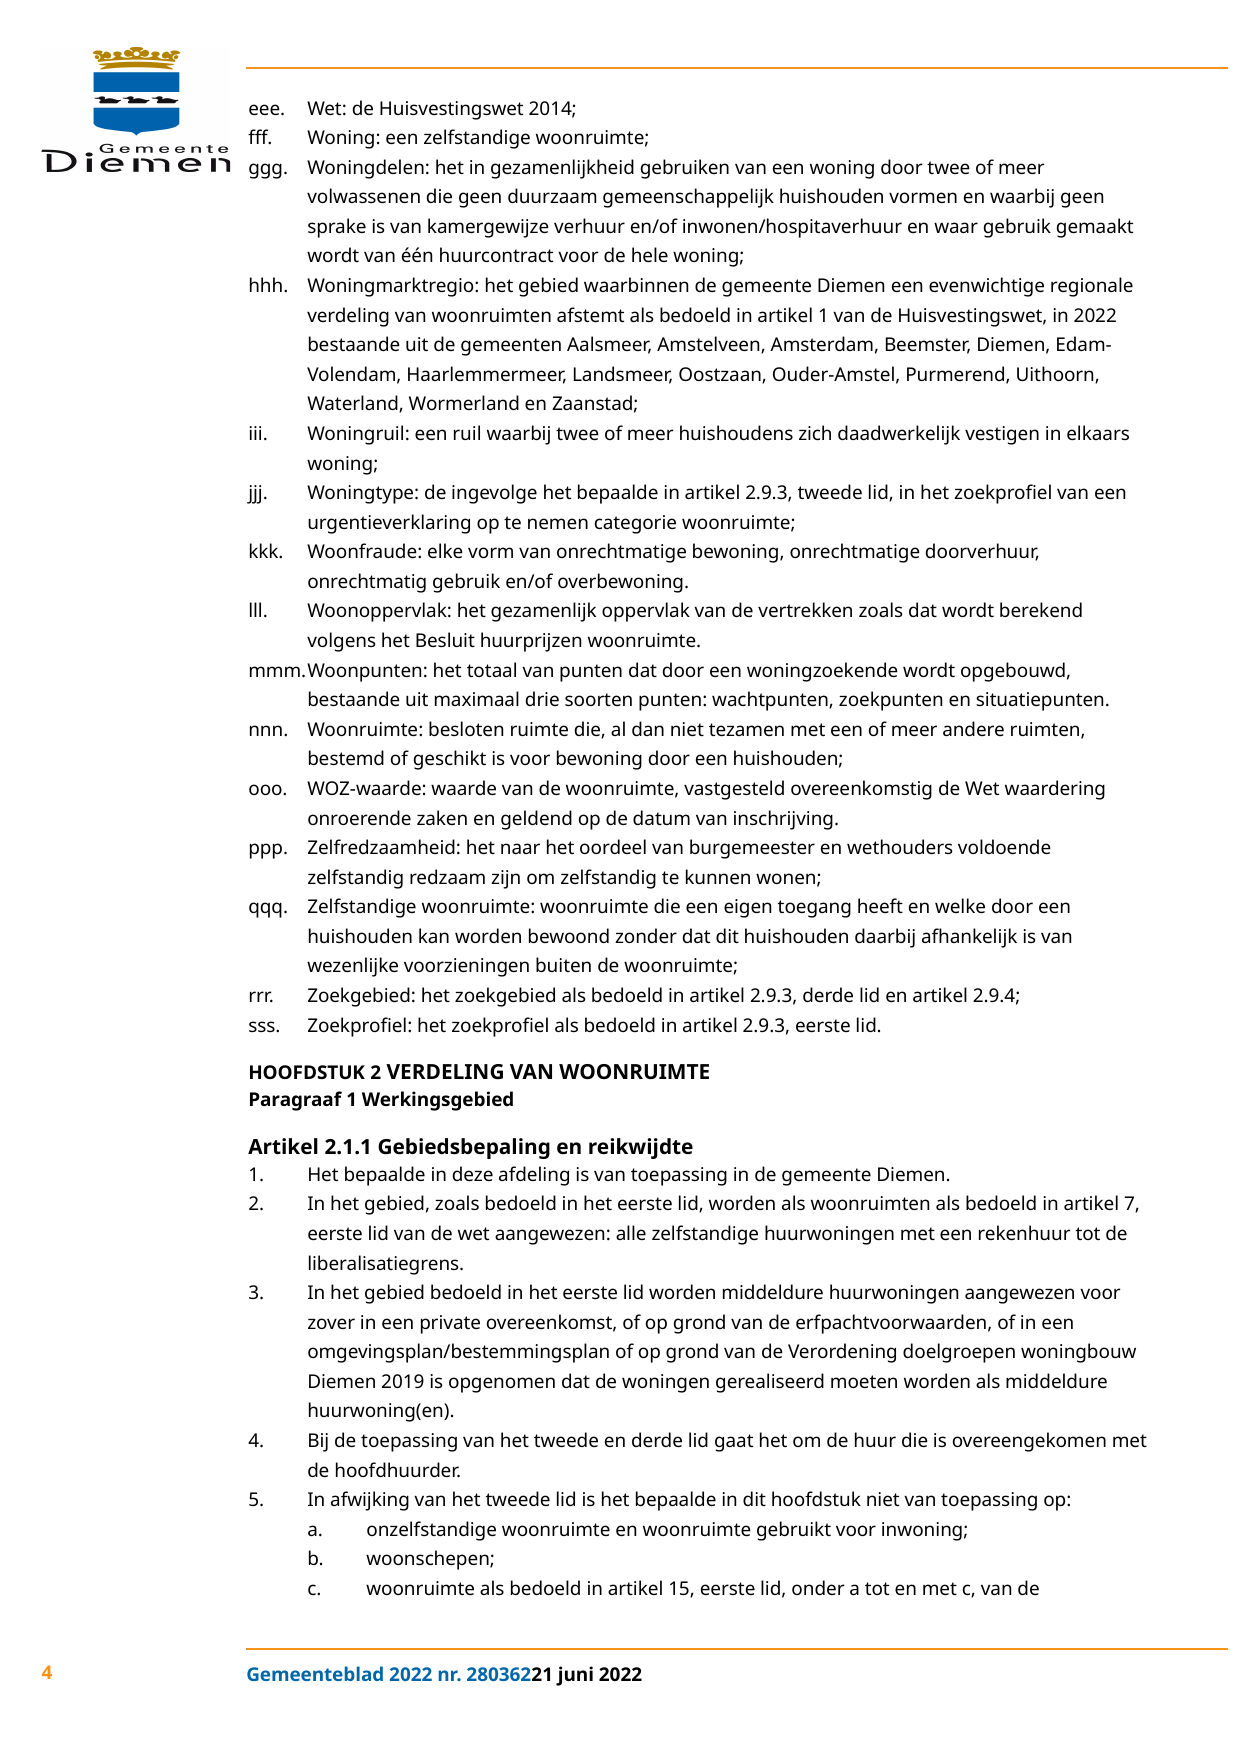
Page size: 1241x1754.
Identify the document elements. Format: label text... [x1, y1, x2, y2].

text HOOFDSTUK 2 VERDELING VAN WOONRUIMTE [248, 1057, 1152, 1086]
list Woningruil: een ruil waarbij twee of meer huishoudens zich daadwerkelijk vestigen in elkaars woning; [248, 420, 1152, 476]
list Zoekgebied: het zoekgebied als bedoeld in artikel 2.9.3, derde lid en artikel 2.9.4; [248, 982, 1152, 1008]
list Woonfraude: elke vorm van onrechtmatige bewoning, onrechtmatige doorverhuur, onrechtmatig gebruik en/of overbewoning. [248, 538, 1152, 594]
list Woonruimte: besloten ruimte die, al dan niet tezamen met een of meer andere ruimten, bestemd of geschikt is voor bewoning door een huishouden; [248, 716, 1152, 771]
text Paragraaf 1 Werkingsgebied [248, 1086, 1152, 1112]
list Zelfstandige woonruimte: woonruimte die een eigen toegang heeft en welke door een huishouden kan worden bewoond zonder dat dit huishouden daarbij afhankelijk is van wezenlijke voorzieningen buiten de woonruimte; [248, 893, 1152, 978]
picture [41, 47, 231, 172]
list Woonpunten: het totaal van punten dat door een woningzoekende wordt opgebouwd, bestaande uit maximaal drie soorten punten: wachtpunten, zoekpunten en situatiepunten. [248, 657, 1152, 712]
list Woningdelen: het in gezamenlijkheid gebruiken van een woning door twee of meer volwassenen die geen duurzaam gemeenschappelijk huishouden vormen en waarbij geen sprake is van kamergewijze verhuur en/of inwonen/hospitaverhuur en waar gebruik gemaakt wordt van één huurcontract voor de hele woning; [248, 154, 1152, 268]
list Woning: een zelfstandige woonruimte; [248, 124, 1152, 150]
list woonruimte als bedoeld in artikel 15, eerste lid, onder a tot en met c, van de [307, 1575, 1152, 1601]
list Bij de toepassing van het tweede en derde lid gaat het om de huur die is overeengekomen met de hoofdhuurder. [248, 1427, 1152, 1482]
list WOZ-waarde: waarde van de woonruimte, vastgesteld overeenkomstig de Wet waardering onroerende zaken en geldend op de datum van inschrijving. [248, 775, 1152, 831]
list onzelfstandige woonruimte en woonruimte gebruikt voor inwoning; [307, 1516, 1152, 1542]
list Woningtype: de ingevolge het bepaalde in artikel 2.9.3, tweede lid, in het zoekprofiel van een urgentieverklaring op te nemen categorie woonruimte; [248, 479, 1152, 535]
list In het gebied bedoeld in het eerste lid worden middeldure huurwoningen aangewezen voor zover in een private overeenkomst, of op grond van de erfpachtvoorwaarden, of in een omgevingsplan/bestemmingsplan of op grond van de Verordening doelgroepen woningbouw Diemen 2019 is opgenomen dat de woningen gerealiseerd moeten worden als middeldure huurwoning(en). [248, 1279, 1152, 1423]
list Het bepaalde in deze afdeling is van toepassing in de gemeente Diemen. [248, 1161, 1152, 1187]
list Zelfredzaamheid: het naar het oordeel van burgemeester en wethouders voldoende zelfstandig redzaam zijn om zelfstandig te kunnen wonen; [248, 834, 1152, 890]
text Artikel 2.1.1 Gebiedsbepaling en reikwijdte [248, 1132, 1152, 1161]
list In het gebied, zoals bedoeld in het eerste lid, worden als woonruimten als bedoeld in artikel 7, eerste lid van de wet aangewezen: alle zelfstandige huurwoningen met een rekenhuur tot de liberalisatiegrens. [248, 1191, 1152, 1275]
list Woonoppervlak: het gezamenlijk oppervlak van de vertrekken zoals dat wordt berekend volgens het Besluit huurprijzen woonruimte. [248, 598, 1152, 653]
list Woningmarktregio: het gebied waarbinnen de gemeente Diemen een evenwichtige regionale verdeling van woonruimten afstemt als bedoeld in artikel 1 van de Huisvestingswet, in 2022 bestaande uit de gemeenten Aalsmeer, Amstelveen, Amsterdam, Beemster, Diemen, Edam-Volendam, Haarlemmermeer, Landsmeer, Oostzaan, Ouder-Amstel, Purmerend, Uithoorn, Waterland, Wormerland en Zaanstad; [248, 272, 1152, 416]
list Zoekprofiel: het zoekprofiel als bedoeld in artikel 2.9.3, eerste lid. [248, 1012, 1152, 1038]
list In afwijking van het tweede lid is het bepaalde in dit hoofdstuk niet van toepassing op: [248, 1486, 1152, 1512]
list Wet: de Huisvestingswet 2014; [248, 95, 1152, 121]
list woonschepen; [307, 1546, 1152, 1571]
